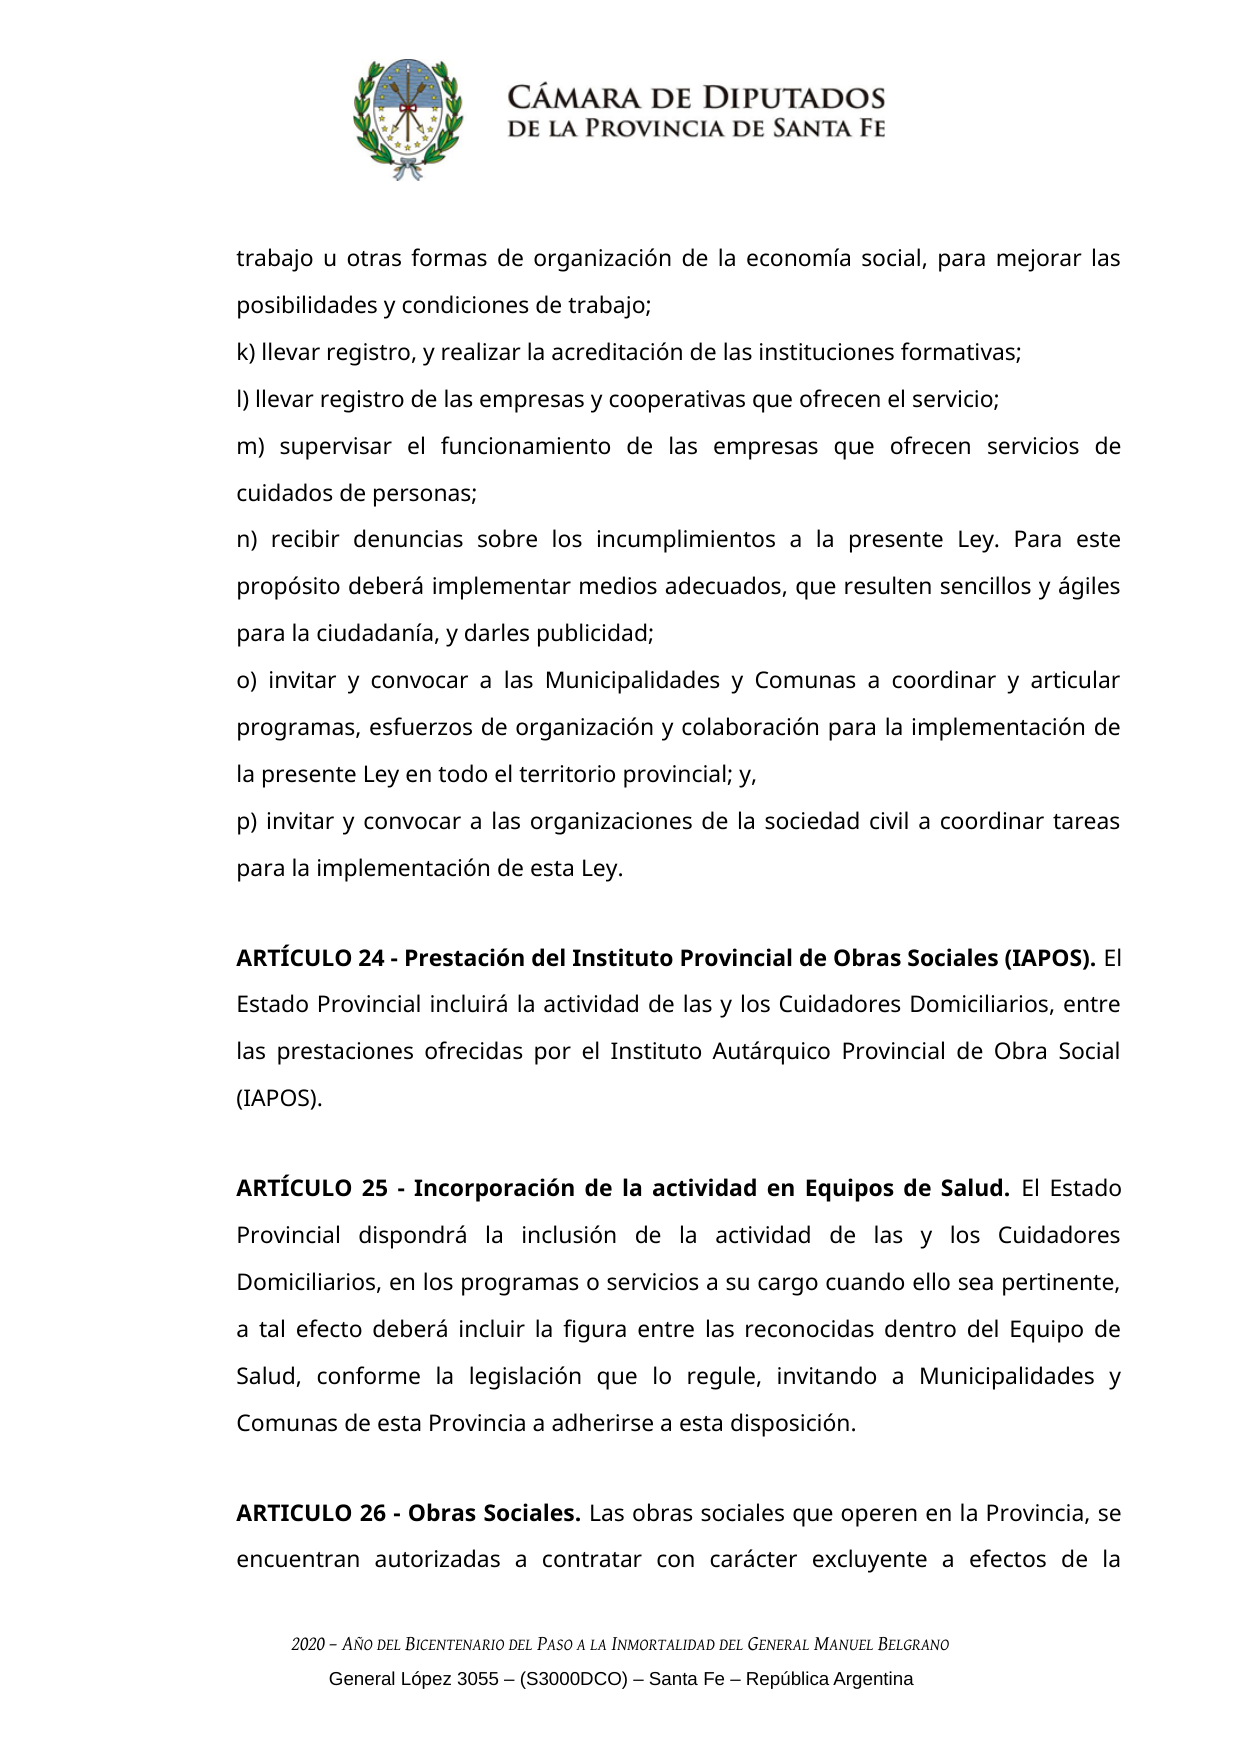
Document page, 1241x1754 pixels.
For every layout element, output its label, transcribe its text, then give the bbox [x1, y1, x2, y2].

text ARTICULO 26 - Obras Sociales. Las obras sociales que operen en la Provincia, se encuentran autorizadas a contratar con carácter excluyente a efectos de la [236, 1497, 1122, 1575]
text o) invitar y convocar a las Municipalidades y Comunas a coordinar y articular programas, esfuerzos de organización y colaboración para la implementación de la presente Ley en todo el territorio provincial; y, [236, 664, 1122, 789]
text n) recibir denuncias sobre los incumplimientos a la presente Ley. Para este propósito deberá implementar medios adecuados, que resulten sencillos y ágiles para la ciudadanía, y darles publicidad; [236, 523, 1122, 648]
text ARTÍCULO 24 - Prestación del Instituto Provincial de Obras Sociales (IAPOS). El Estado Provincial incluirá la actividad de las y los Cuidadores Domiciliarios, entre las prestaciones ofrecidas por el Instituto Autárquico Provincial de Obra Social (IAPOS). [236, 942, 1122, 1113]
text ARTÍCULO 25 - Incorporación de la actividad en Equipos de Salud. El Estado Provincial dispondrá la inclusión de la actividad de las y los Cuidadores Domiciliarios, en los programas o servicios a su cargo cuando ello sea pertinente, a tal efecto deberá incluir la figura entre las reconocidas dentro del Equipo de Salud, conforme la legislación que lo regule, invitando a Municipalidades y Comunas de esta Provincia a adherirse a esta disposición. [236, 1172, 1122, 1438]
text trabajo u otras formas de organización de la economía social, para mejorar las posibilidades y condiciones de trabajo; [236, 242, 1122, 320]
text m) supervisar el funcionamiento de las empresas que ofrecen servicios de cuidados de personas; [236, 430, 1122, 508]
text l) llevar registro de las empresas y cooperativas que ofrecen el servicio; [236, 383, 1122, 414]
text k) llevar registro, y realizar la acreditación de las instituciones formativas; [236, 336, 1122, 367]
text p) invitar y convocar a las organizaciones de la sociedad civil a coordinar tareas para la implementación de esta Ley. [236, 805, 1122, 883]
